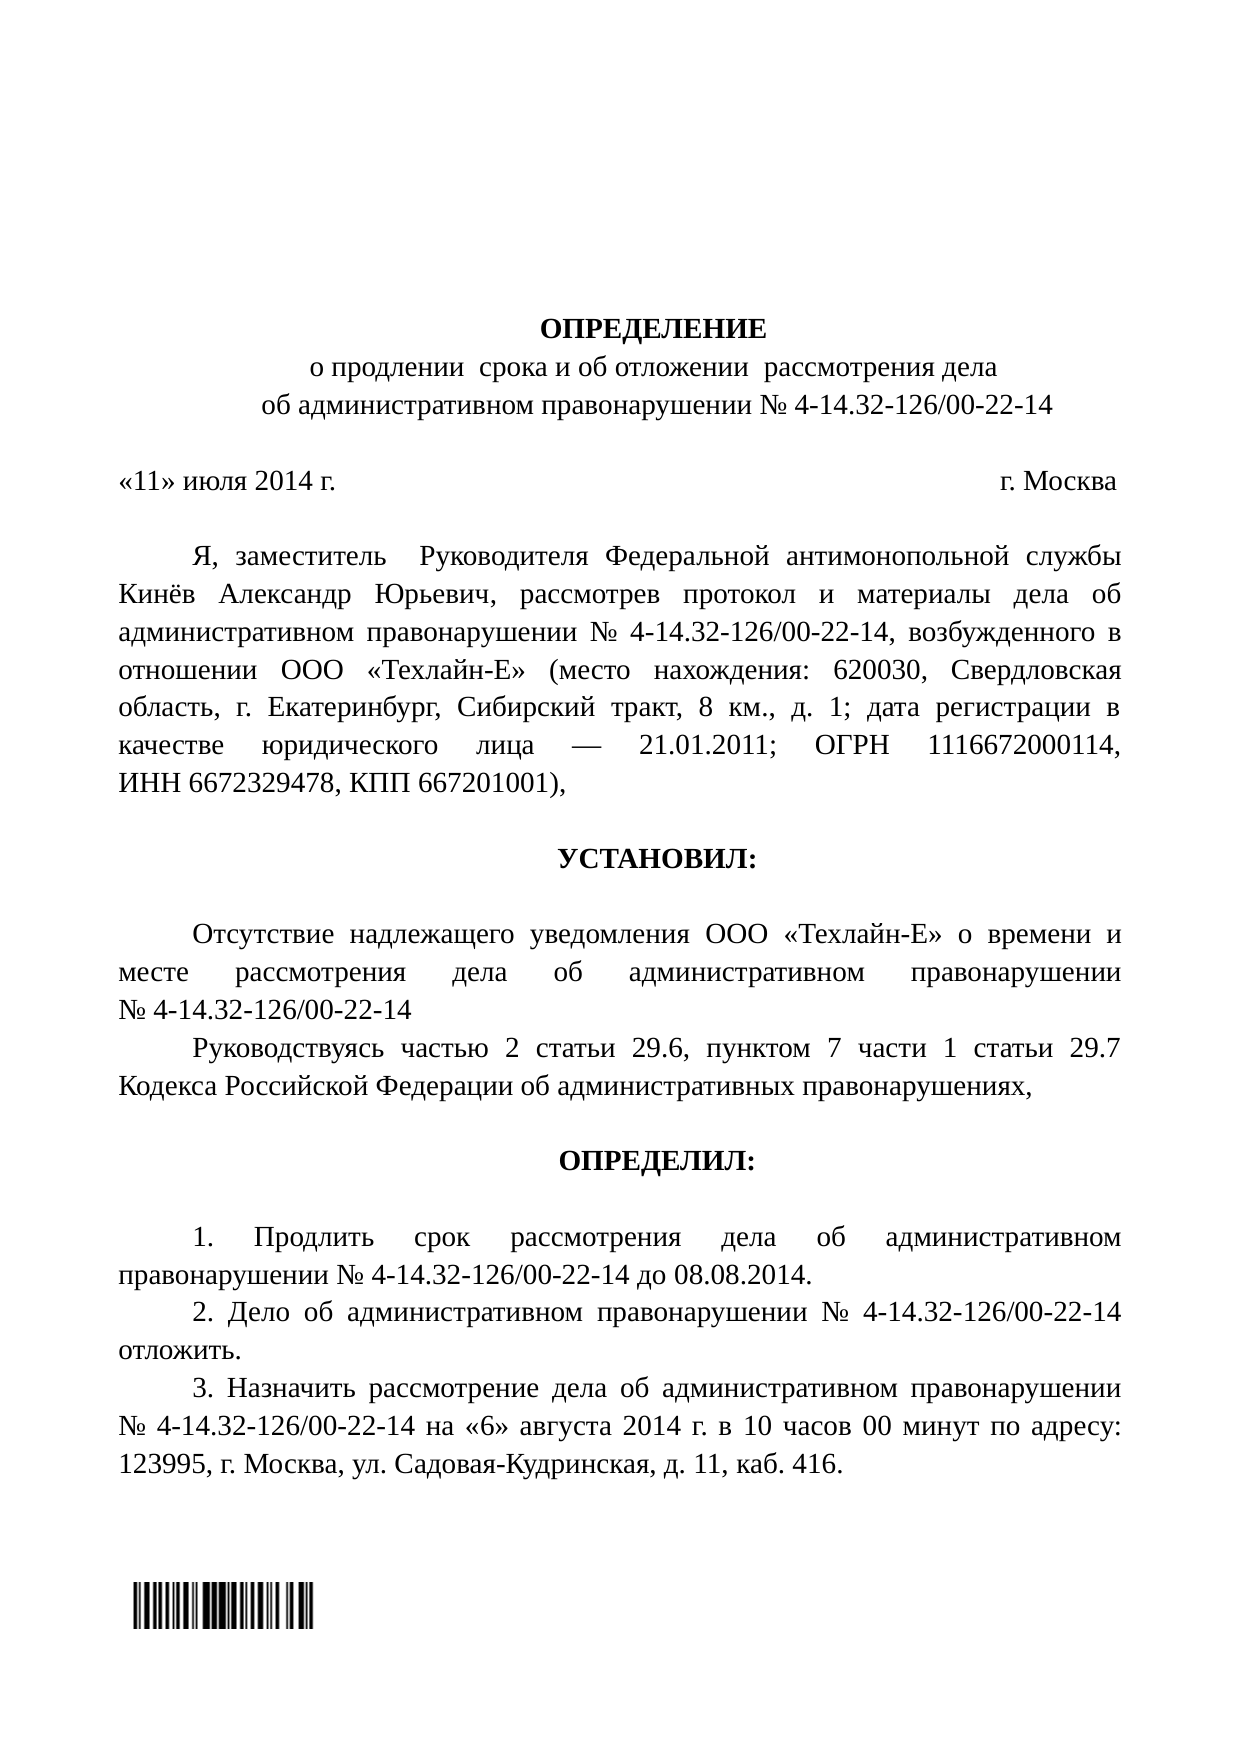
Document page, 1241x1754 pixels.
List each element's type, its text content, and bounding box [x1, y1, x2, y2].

text 1. Продлить срок рассмотрения дела об административном правонарушении № 4-14.32-126/00-22-14 до 08.08.2014. [118, 1215, 1122, 1290]
text о продлении срока и об отложении рассмотрения дела [118, 345, 1122, 383]
text об административном правонарушении № 4-14.32-126/00-22-14 [118, 383, 1122, 421]
text «11» июля 2014 г. г. Москва [118, 458, 1122, 496]
text УСТАНОВИЛ: [118, 837, 1122, 874]
text ОПРЕДЕЛЕНИЕ [118, 307, 1122, 345]
text Отсутствие надлежащего уведомления ООО «Техлайн-Е» о времени и месте рассмотрения дела об административном правонарушении № 4-14.32-126/00-22-14 [118, 912, 1122, 1026]
text Я, заместитель Руководителя Федеральной антимонопольной службы Кинёв Александр Юрьевич, рассмотрев протокол и материалы дела об административном правонарушении № 4-14.32-126/00-22-14, возбужденного в отношении ООО «Техлайн-Е» (место нахождения: 620030, Свердловская область, г. Екатеринбург, Сибирский тракт, 8 км., д. 1; дата регистрации в качестве юридического лица — 21.01.2011; ОГРН 1116672000114, ИНН 6672329478, КПП 667201001), [118, 534, 1122, 799]
text 2. Дело об административном правонарушении № 4-14.32-126/00-22-14 отложить. [118, 1290, 1122, 1366]
text ОПРЕДЕЛИЛ: [118, 1139, 1122, 1177]
picture [118, 1582, 331, 1629]
text Руководствуясь частью 2 статьи 29.6, пунктом 7 части 1 статьи 29.7 Кодекса Российской Федерации об административных правонарушениях, [118, 1026, 1122, 1101]
text 3. Назначить рассмотрение дела об административном правонарушении № 4-14.32-126/00-22-14 на «6» августа 2014 г. в 10 часов 00 минут по адресу: 123995, г. Москва, ул. Садовая-Кудринская, д. 11, каб. 416. [118, 1366, 1122, 1479]
